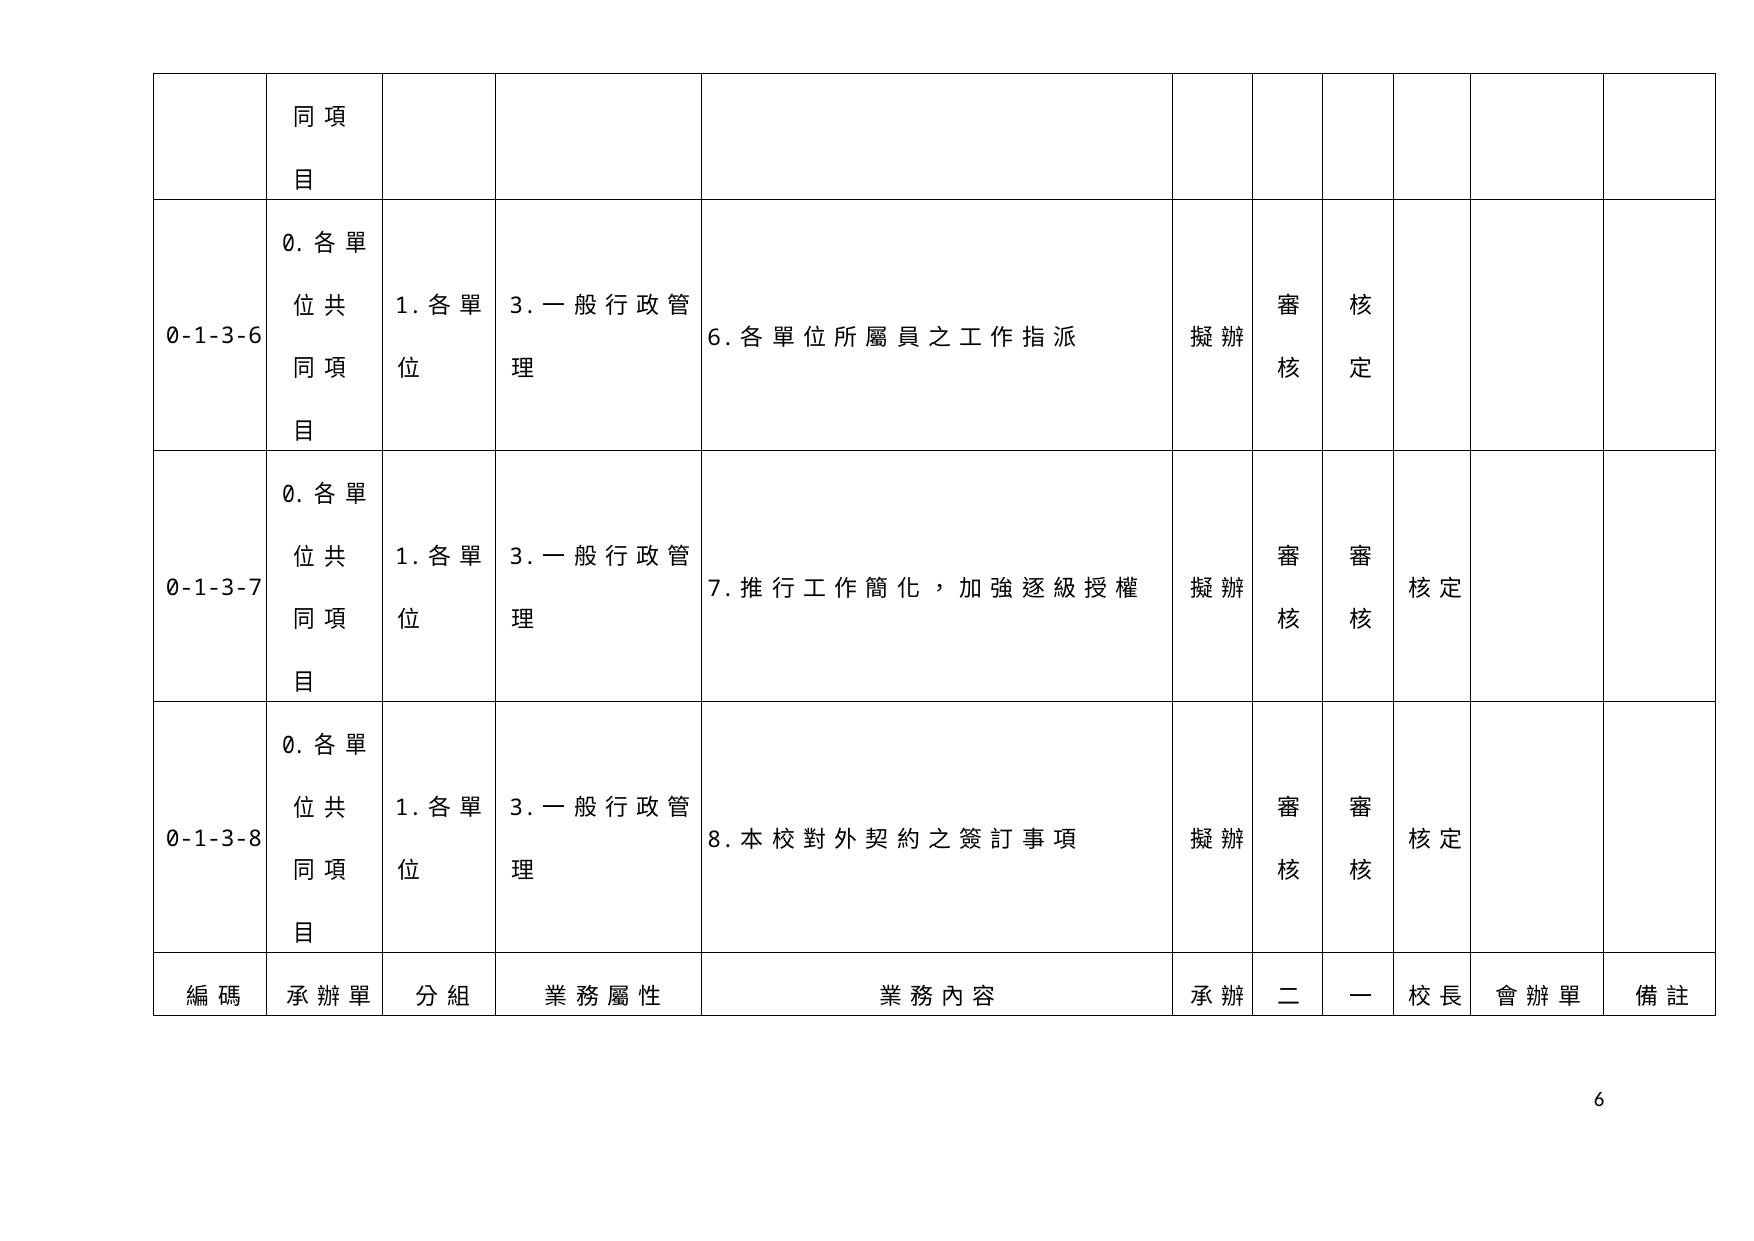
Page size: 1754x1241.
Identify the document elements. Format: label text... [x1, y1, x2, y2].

table_cell 審核 [1253, 200, 1322, 449]
table_cell 3.一般行政管理 [496, 702, 701, 952]
table_cell 8.本校對外契約之簽訂事項 [702, 702, 1172, 952]
table_cell 0-1-3-6 [154, 200, 266, 449]
table_cell [154, 74, 266, 198]
table_cell 0-1-3-7 [154, 451, 266, 701]
table_cell 7.推行工作簡化，加強逐級授權 [702, 451, 1172, 701]
table_cell [1173, 74, 1252, 198]
table_cell [496, 74, 701, 198]
table_cell [1323, 74, 1393, 198]
table_cell 審核 [1253, 451, 1322, 701]
table_cell 同項目 [267, 74, 382, 198]
table_cell 1.各單位 [383, 200, 495, 449]
table_cell 擬辦 [1173, 200, 1252, 449]
table_cell [702, 74, 1172, 198]
table_cell 承辦 [1173, 953, 1252, 1015]
table_cell 3.一般行政管理 [496, 200, 701, 449]
table_cell 編碼 [154, 953, 266, 1015]
table_cell 審核 [1253, 702, 1322, 952]
table_cell [1471, 200, 1603, 449]
table_cell [1471, 702, 1603, 952]
table_cell 核定 [1394, 702, 1470, 952]
table_cell [1394, 200, 1470, 449]
table_cell 分組 [383, 953, 495, 1015]
table_cell 二 [1253, 953, 1322, 1015]
table_cell 一 [1323, 953, 1393, 1015]
table_cell 業務內容 [702, 953, 1172, 1015]
table_cell [1604, 200, 1715, 449]
table_cell 備註 [1604, 953, 1715, 1015]
table_cell 會辦單 [1471, 953, 1603, 1015]
table_cell 0.各單位共同項目 [267, 702, 382, 952]
table_cell [1471, 74, 1603, 198]
table_cell 承辦單 [267, 953, 382, 1015]
table_cell 6.各單位所屬員之工作指派 [702, 200, 1172, 449]
table_cell [1471, 451, 1603, 701]
table_cell 0.各單位共同項目 [267, 200, 382, 449]
table_cell [1604, 74, 1715, 198]
table_cell 校長 [1394, 953, 1470, 1015]
table_cell 1.各單位 [383, 451, 495, 701]
table_cell 審核 [1323, 702, 1393, 952]
table_cell 3.一般行政管理 [496, 451, 701, 701]
table_cell 核定 [1323, 200, 1393, 449]
table_cell [1253, 74, 1322, 198]
table_cell 擬辦 [1173, 702, 1252, 952]
table_cell 1.各單位 [383, 702, 495, 952]
table_cell [1394, 74, 1470, 198]
table_cell 業務屬性 [496, 953, 701, 1015]
table_cell 擬辦 [1173, 451, 1252, 701]
table_cell 核定 [1394, 451, 1470, 701]
table_cell 審核 [1323, 451, 1393, 701]
table_cell [1604, 702, 1715, 952]
table_cell 0.各單位共同項目 [267, 451, 382, 701]
table_cell [1604, 451, 1715, 701]
table_cell [383, 74, 495, 198]
table_cell 0-1-3-8 [154, 702, 266, 952]
